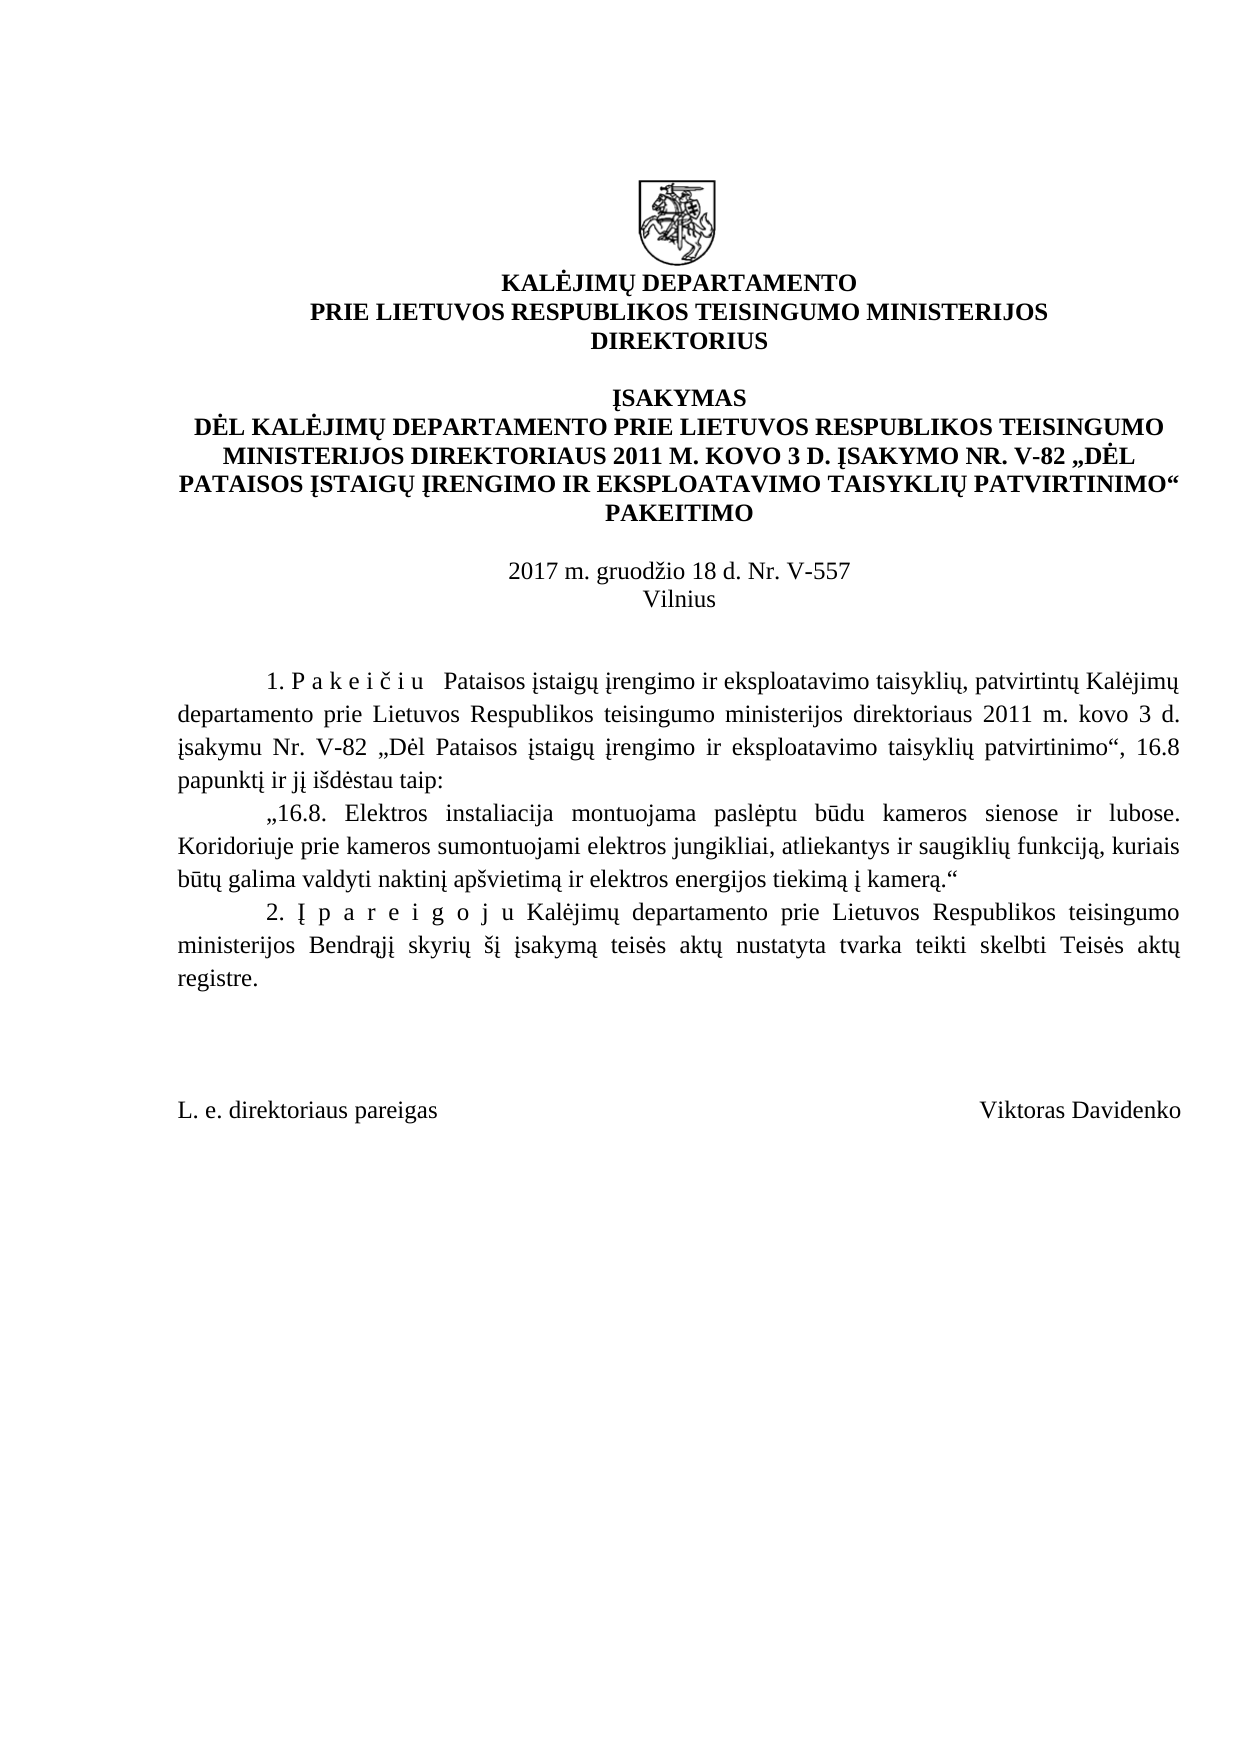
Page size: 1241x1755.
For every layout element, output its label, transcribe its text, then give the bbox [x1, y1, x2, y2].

text DĖL KALĖJIMŲ DEPARTAMENTO PRIE LIETUVOS RESPUBLIKOS TEISINGUMO MINISTERIJOS DIREKTORIAUS 2011 m. KOVO 3 d. ĮSAKYMO Nr. V-82 „DĖL pataisos įstaigų įrengimo ir eksploatavimo taisyklių PATVIRTINIMO“ PAKEITIMO [177, 412, 1181, 527]
text L. e. direktoriaus pareigas Viktoras Davidenko [177, 1095, 1181, 1124]
text KALĖJIMŲ DEPARTAMENTO [177, 268, 1181, 297]
text Vilnius [177, 584, 1181, 613]
text ĮSAKYMAS [177, 383, 1181, 412]
text „16.8. Elektros instaliacija montuojama paslėptu būdu kameros sienose ir lubose. Koridoriuje prie kameros sumontuojami elektros jungikliai, atliekantys ir saugiklių funkciją, kuriais būtų galima valdyti naktinį apšvietimą ir elektros energijos tiekimą į kamerą.“ [177, 798, 1181, 893]
text 2. Į p a r e i g o j u Kalėjimų departamento prie Lietuvos Respublikos teisingumo ministerijos Bendrąjį skyrių šį įsakymą teisės aktų nustatyta tvarka teikti skelbti Teisės aktų registre. [177, 897, 1181, 992]
text DIREKTORIUS [177, 326, 1181, 354]
text 1. P a k e i č i u Pataisos įstaigų įrengimo ir eksploatavimo taisyklių, patvirtintų Kalėjimų departamento prie Lietuvos Respublikos teisingumo ministerijos direktoriaus 2011 m. kovo 3 d. įsakymu Nr. V-82 „Dėl Pataisos įstaigų įrengimo ir eksploatavimo taisyklių patvirtinimo“, 16.8 papunktį ir jį išdėstau taip: [177, 666, 1181, 794]
text PRIE LIETUVOS RESPUBLIKOS TEISINGUMO MINISTERIJOS [177, 297, 1181, 326]
text 2017 m. gruodžio 18 d. Nr. V-557 [177, 556, 1181, 584]
